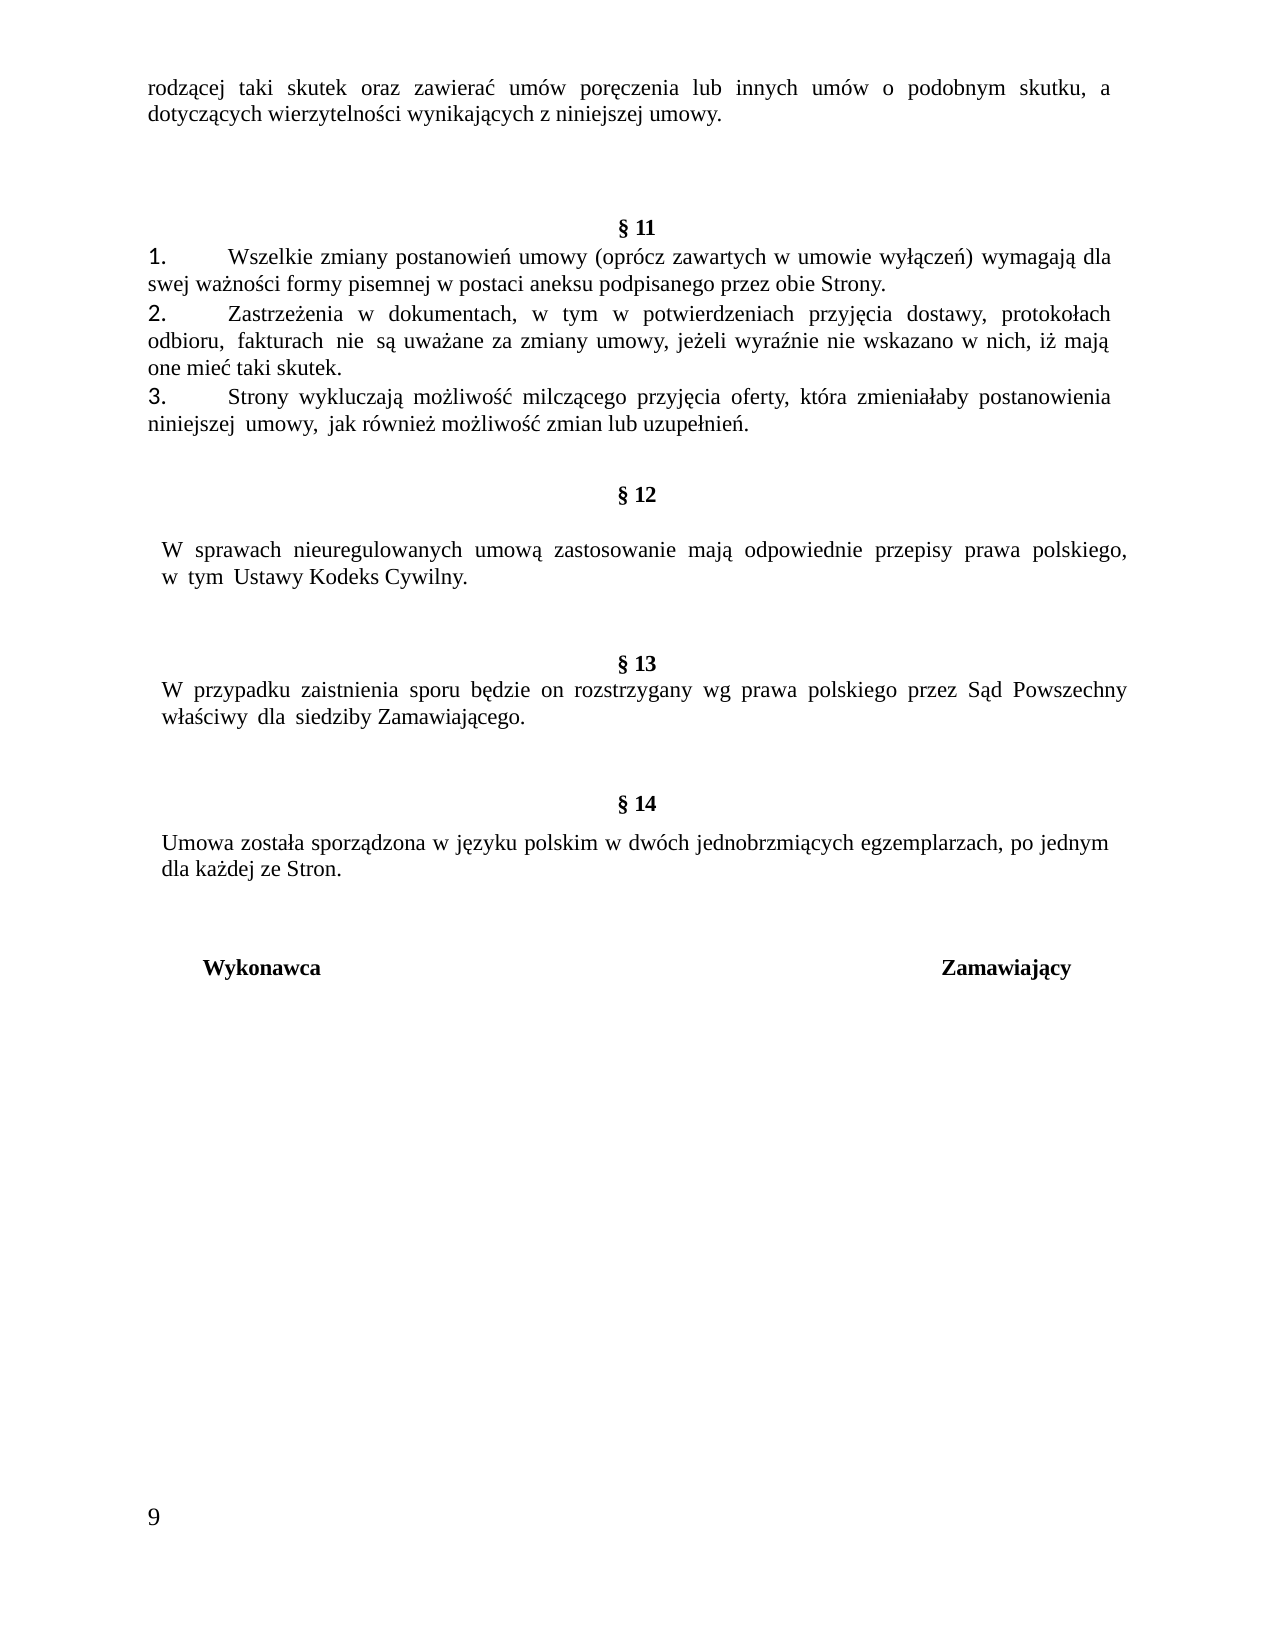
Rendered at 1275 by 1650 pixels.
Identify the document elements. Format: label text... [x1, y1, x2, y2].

list Wszelkie zmiany postanowień umowy (oprócz zawartych w umowie wyłączeń) wymagają dla swej ważności formy pisemnej w postaci aneksu podpisanego przez obie Strony. [148, 240, 1111, 297]
list Strony wykluczają możliwość milczącego przyjęcia oferty, która zmieniałaby postanowienia niniejszej umowy, jak również możliwość zmian lub uzupełnień. [148, 380, 1112, 437]
text Umowa została sporządzona w języku polskim w dwóch jednobrzmiących egzemplarzach, po jednym dla każdej ze Stron. [161, 829, 1109, 882]
text § 14 [306, 790, 968, 816]
list Zastrzeżenia w dokumentach, w tym w potwierdzeniach przyjęcia dostawy, protokołach odbioru, fakturach nie są uważane za zmiany umowy, jeżeli wyraźnie nie wskazano w nich, iż mają one mieć taki skutek. [148, 297, 1111, 380]
list rodzącej taki skutek oraz zawierać umów poręczenia lub innych umów o podobnym skutku, a dotyczących wierzytelności wynikających z niniejszej umowy. [148, 74, 1112, 126]
text W przypadku zaistnienia sporu będzie on rozstrzygany wg prawa polskiego przez Sąd Powszechny właściwy dla siedziby Zamawiającego. [161, 677, 1127, 729]
text Wykonawca Zamawiający [148, 954, 1126, 980]
text § 11 [306, 213, 968, 240]
text W sprawach nieuregulowanych umową zastosowanie mają odpowiednie przepisy prawa polskiego, w tym Ustawy Kodeks Cywilny. [161, 537, 1127, 589]
text § 13 [306, 650, 968, 676]
text § 12 [306, 481, 968, 507]
